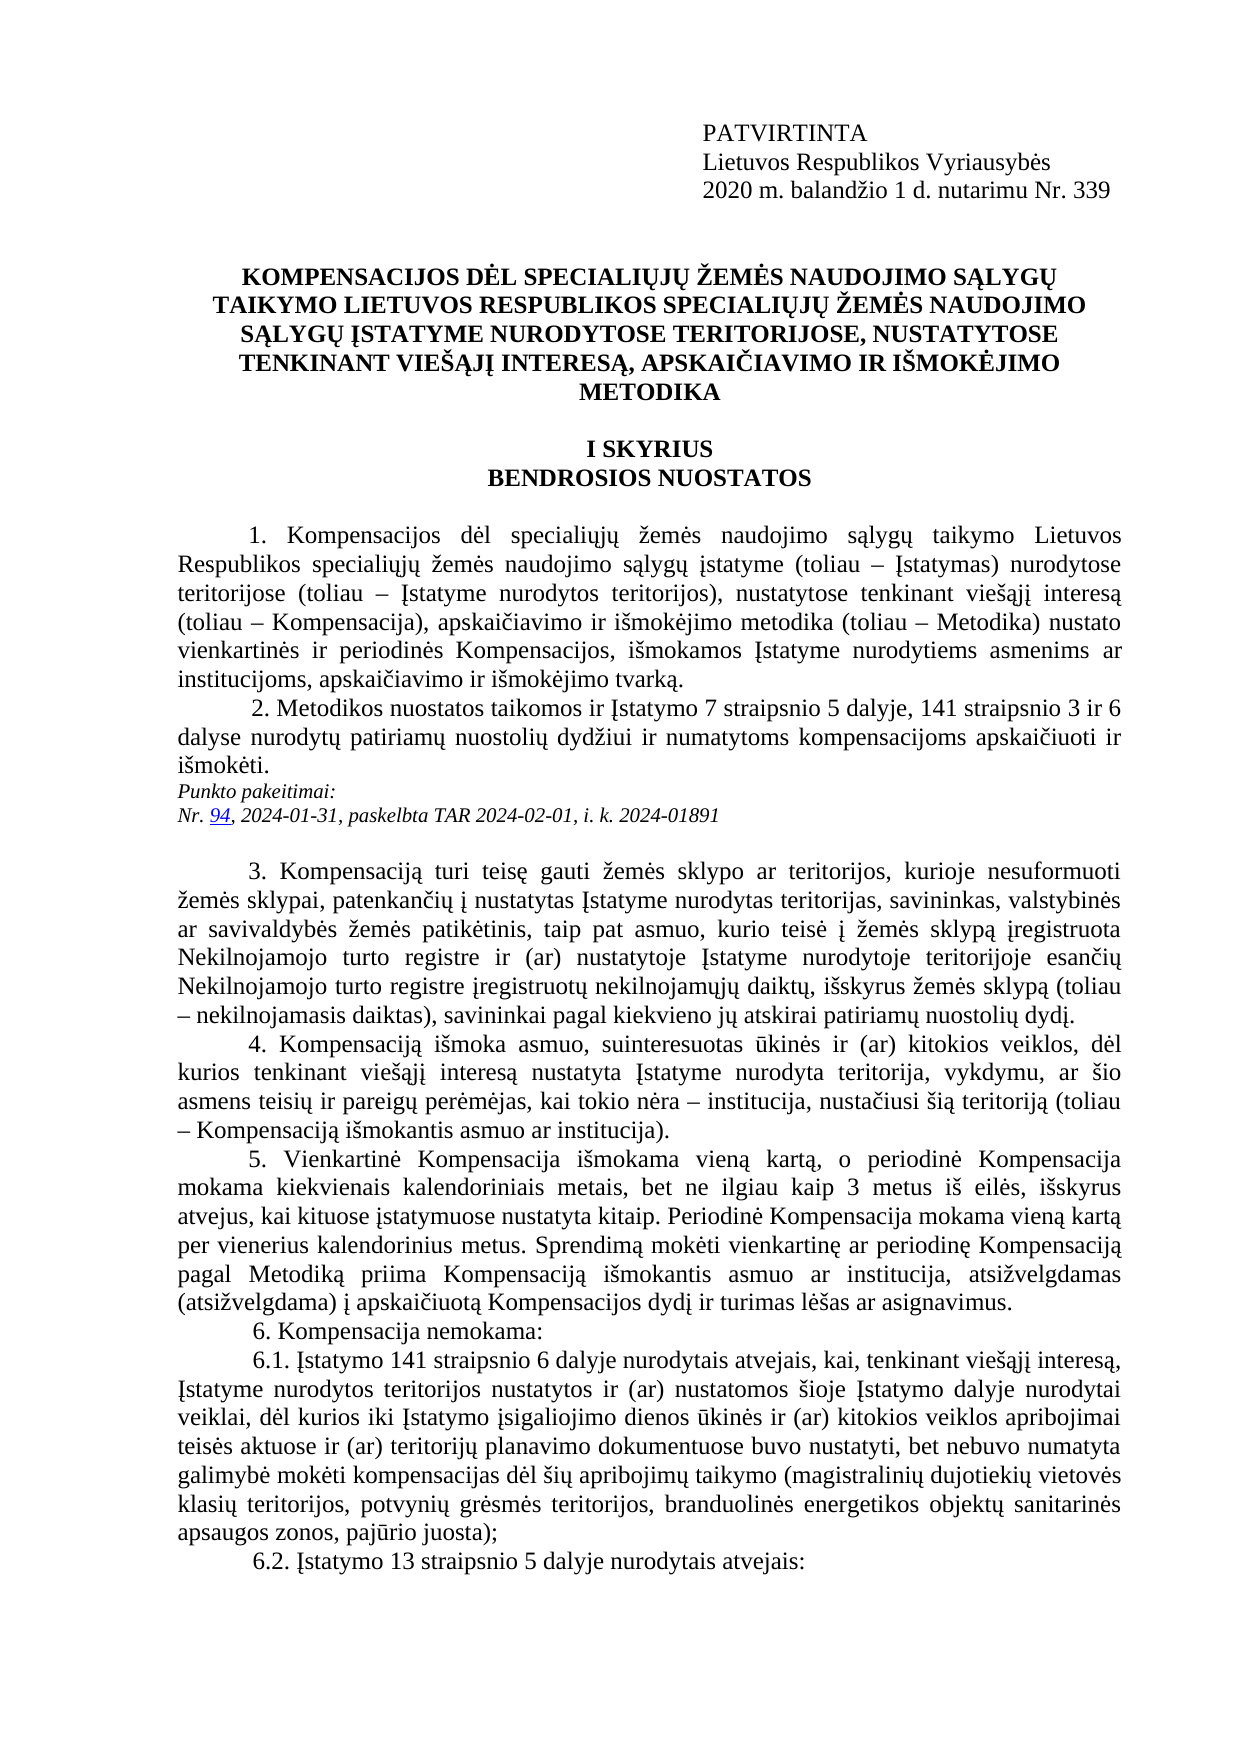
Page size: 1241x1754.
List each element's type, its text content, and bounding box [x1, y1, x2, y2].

text 2020 m. balandžio 1 d. nutarimu Nr. 339 [702, 176, 1122, 204]
text 1. Kompensacijos dėl specialiųjų žemės naudojimo sąlygų taikymo Lietuvos Respublikos specialiųjų žemės naudojimo sąlygų įstatyme (toliau – Įstatymas) nurodytose teritorijose (toliau – Įstatyme nurodytos teritorijos), nustatytose tenkinant viešąjį interesą (toliau – Kompensacija), apskaičiavimo ir išmokėjimo metodika (toliau – Metodika) nustato vienkartinės ir periodinės Kompensacijos, išmokamos Įstatyme nurodytiems asmenims ar institucijoms, apskaičiavimo ir išmokėjimo tvarką. [177, 521, 1122, 693]
text Lietuvos Respublikos Vyriausybės [702, 147, 1122, 176]
text 2. Metodikos nuostatos taikomos ir Įstatymo 7 straipsnio 5 dalyje, 141 straipsnio 3 ir 6 dalyse nurodytų patiriamų nuostolių dydžiui ir numatytoms kompensacijoms apskaičiuoti ir išmokėti. [177, 693, 1122, 779]
text 3. Kompensaciją turi teisę gauti žemės sklypo ar teritorijos, kurioje nesuformuoti žemės sklypai, patenkančių į nustatytas Įstatyme nurodytas teritorijas, savininkas, valstybinės ar savivaldybės žemės patikėtinis, taip pat asmuo, kurio teisė į žemės sklypą įregistruota Nekilnojamojo turto registre ir (ar) nustatytoje Įstatyme nurodytoje teritorijoje esančių Nekilnojamojo turto registre įregistruotų nekilnojamųjų daiktų, išskyrus žemės sklypą (toliau – nekilnojamasis daiktas), savininkai pagal kiekvieno jų atskirai patiriamų nuostolių dydį. [177, 856, 1122, 1029]
text 6.2. Įstatymo 13 straipsnio 5 dalyje nurodytais atvejais: [177, 1546, 1122, 1575]
text 6. Kompensacija nemokama: [177, 1316, 1122, 1345]
text I SKYRIUS [177, 434, 1122, 463]
text KOMPENSACIJOS DĖL SPECIALIŲJŲ ŽEMĖS NAUDOJIMO SĄLYGŲ TAIKYMO LIETUVOS RESPUBLIKOS SPECIALIŲJŲ ŽEMĖS NAUDOJIMO SĄLYGŲ ĮSTATYME NURODYTOSE TERITORIJOSE, NUSTATYTOSE TENKINANT VIEŠĄJĮ INTERESĄ, APSKAIČIAVIMO IR IŠMOKĖJIMO METODIKA [177, 262, 1122, 406]
text 4. Kompensaciją išmoka asmuo, suinteresuotas ūkinės ir (ar) kitokios veiklos, dėl kurios tenkinant viešąjį interesą nustatyta Įstatyme nurodyta teritorija, vykdymu, ar šio asmens teisių ir pareigų perėmėjas, kai tokio nėra – institucija, nustačiusi šią teritoriją (toliau – Kompensaciją išmokantis asmuo ar institucija). [177, 1029, 1122, 1144]
text PATVIRTINTA [702, 118, 1122, 147]
text BENDROSIOS NUOSTATOS [177, 463, 1122, 492]
text 6.1. Įstatymo 141 straipsnio 6 dalyje nurodytais atvejais, kai, tenkinant viešąjį interesą, Įstatyme nurodytos teritorijos nustatytos ir (ar) nustatomos šioje Įstatymo dalyje nurodytai veiklai, dėl kurios iki Įstatymo įsigaliojimo dienos ūkinės ir (ar) kitokios veiklos apribojimai teisės aktuose ir (ar) teritorijų planavimo dokumentuose buvo nustatyti, bet nebuvo numatyta galimybė mokėti kompensacijas dėl šių apribojimų taikymo (magistralinių dujotiekių vietovės klasių teritorijos, potvynių grėsmės teritorijos, branduolinės energetikos objektų sanitarinės apsaugos zonos, pajūrio juosta); [177, 1345, 1122, 1546]
text 5. Vienkartinė Kompensacija išmokama vieną kartą, o periodinė Kompensacija mokama kiekvienais kalendoriniais metais, bet ne ilgiau kaip 3 metus iš eilės, išskyrus atvejus, kai kituose įstatymuose nustatyta kitaip. Periodinė Kompensacija mokama vieną kartą per vienerius kalendorinius metus. Sprendimą mokėti vienkartinę ar periodinę Kompensaciją pagal Metodiką priima Kompensaciją išmokantis asmuo ar institucija, atsižvelgdamas (atsižvelgdama) į apskaičiuotą Kompensacijos dydį ir turimas lėšas ar asignavimus. [177, 1144, 1122, 1316]
text Punkto pakeitimai: [177, 779, 1122, 803]
text Nr. 94, 2024-01-31, paskelbta TAR 2024-02-01, i. k. 2024-01891 [177, 803, 1122, 827]
